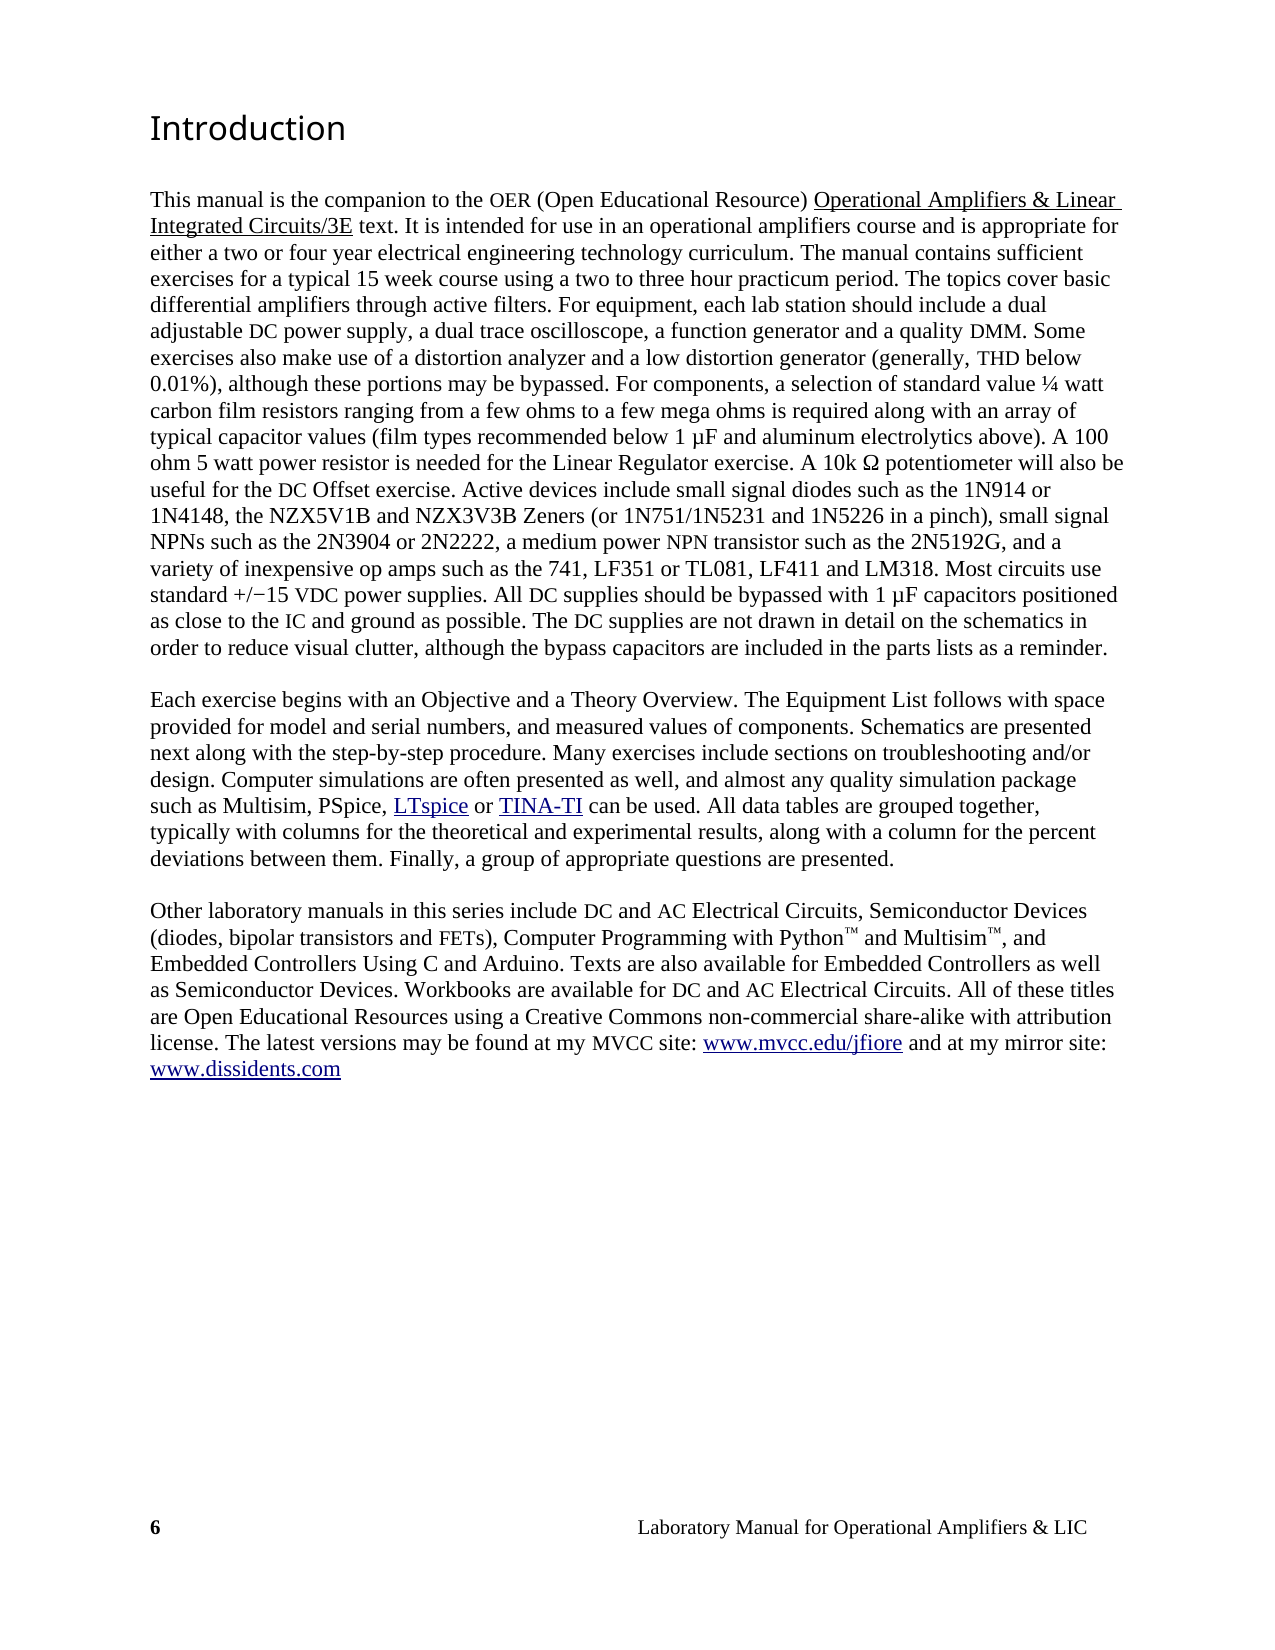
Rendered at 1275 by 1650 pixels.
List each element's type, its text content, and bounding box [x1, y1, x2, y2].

text This manual is the companion to the OER (Open Educational Resource) Operational Amplifiers & Linear Integrated Circuits/3E text. It is intended for use in an operational amplifiers course and is appropriate for either a two or four year electrical engineering technology curriculum. The manual contains sufficient exercises for a typical 15 week course using a two to three hour practicum period. The topics cover basic differential amplifiers through active filters. For equipment, each lab station should include a dual adjustable DC power supply, a dual trace oscilloscope, a function generator and a quality DMM. Some exercises also make use of a distortion analyzer and a low distortion generator (generally, THD below 0.01%), although these portions may be bypassed. For components, a selection of standard value ¼ watt carbon film resistors ranging from a few ohms to a few mega ohms is required along with an array of typical capacitor values (film types recommended below 1 µF and aluminum electrolytics above). A 100 ohm 5 watt power resistor is needed for the Linear Regulator exercise. A 10k Ω potentiometer will also be useful for the DC Offset exercise. Active devices include small signal diodes such as the 1N914 or 1N4148, the NZX5V1B and NZX3V3B Zeners (or 1N751/1N5231 and 1N5226 in a pinch), small signal NPNs such as the 2N3904 or 2N2222, a medium power NPN transistor such as the 2N5192G, and a variety of inexpensive op amps such as the 741, LF351 or TL081, LF411 and LM318. Most circuits use standard +/−15 VDC power supplies. All DC supplies should be bypassed with 1 µF capacitors positioned as close to the IC and ground as possible. The DC supplies are not drawn in detail on the schematics in order to reduce visual clutter, although the bypass capacitors are included in the parts lists as a reminder. [150, 186, 1125, 660]
text Other laboratory manuals in this series include DC and AC Electrical Circuits, Semiconductor Devices (diodes, bipolar transistors and FETs), Computer Programming with Python™ and Multisim™, and Embedded Controllers Using C and Arduino. Texts are also available for Embedded Controllers as well as Semiconductor Devices. Workbooks are available for DC and AC Electrical Circuits. All of these titles are Open Educational Resources using a Creative Commons non-commercial share-alike with attribution license. The latest versions may be found at my MVCC site: www.mvcc.edu/jfiore and at my mirror site: www.dissidents.com [150, 897, 1125, 1082]
text Each exercise begins with an Objective and a Theory Overview. The Equipment List follows with space provided for model and serial numbers, and measured values of components. Schematics are presented next along with the step-by-step procedure. Many exercises include sections on troubleshooting and/or design. Computer simulations are often presented as well, and almost any quality simulation package such as Multisim, PSpice, LTspice or TINA-TI can be used. All data tables are grouped together, typically with columns for the theoretical and experimental results, along with a column for the percent deviations between them. Finally, a group of appropriate questions are presented. [150, 687, 1125, 871]
subtitle Introduction [150, 105, 1125, 150]
